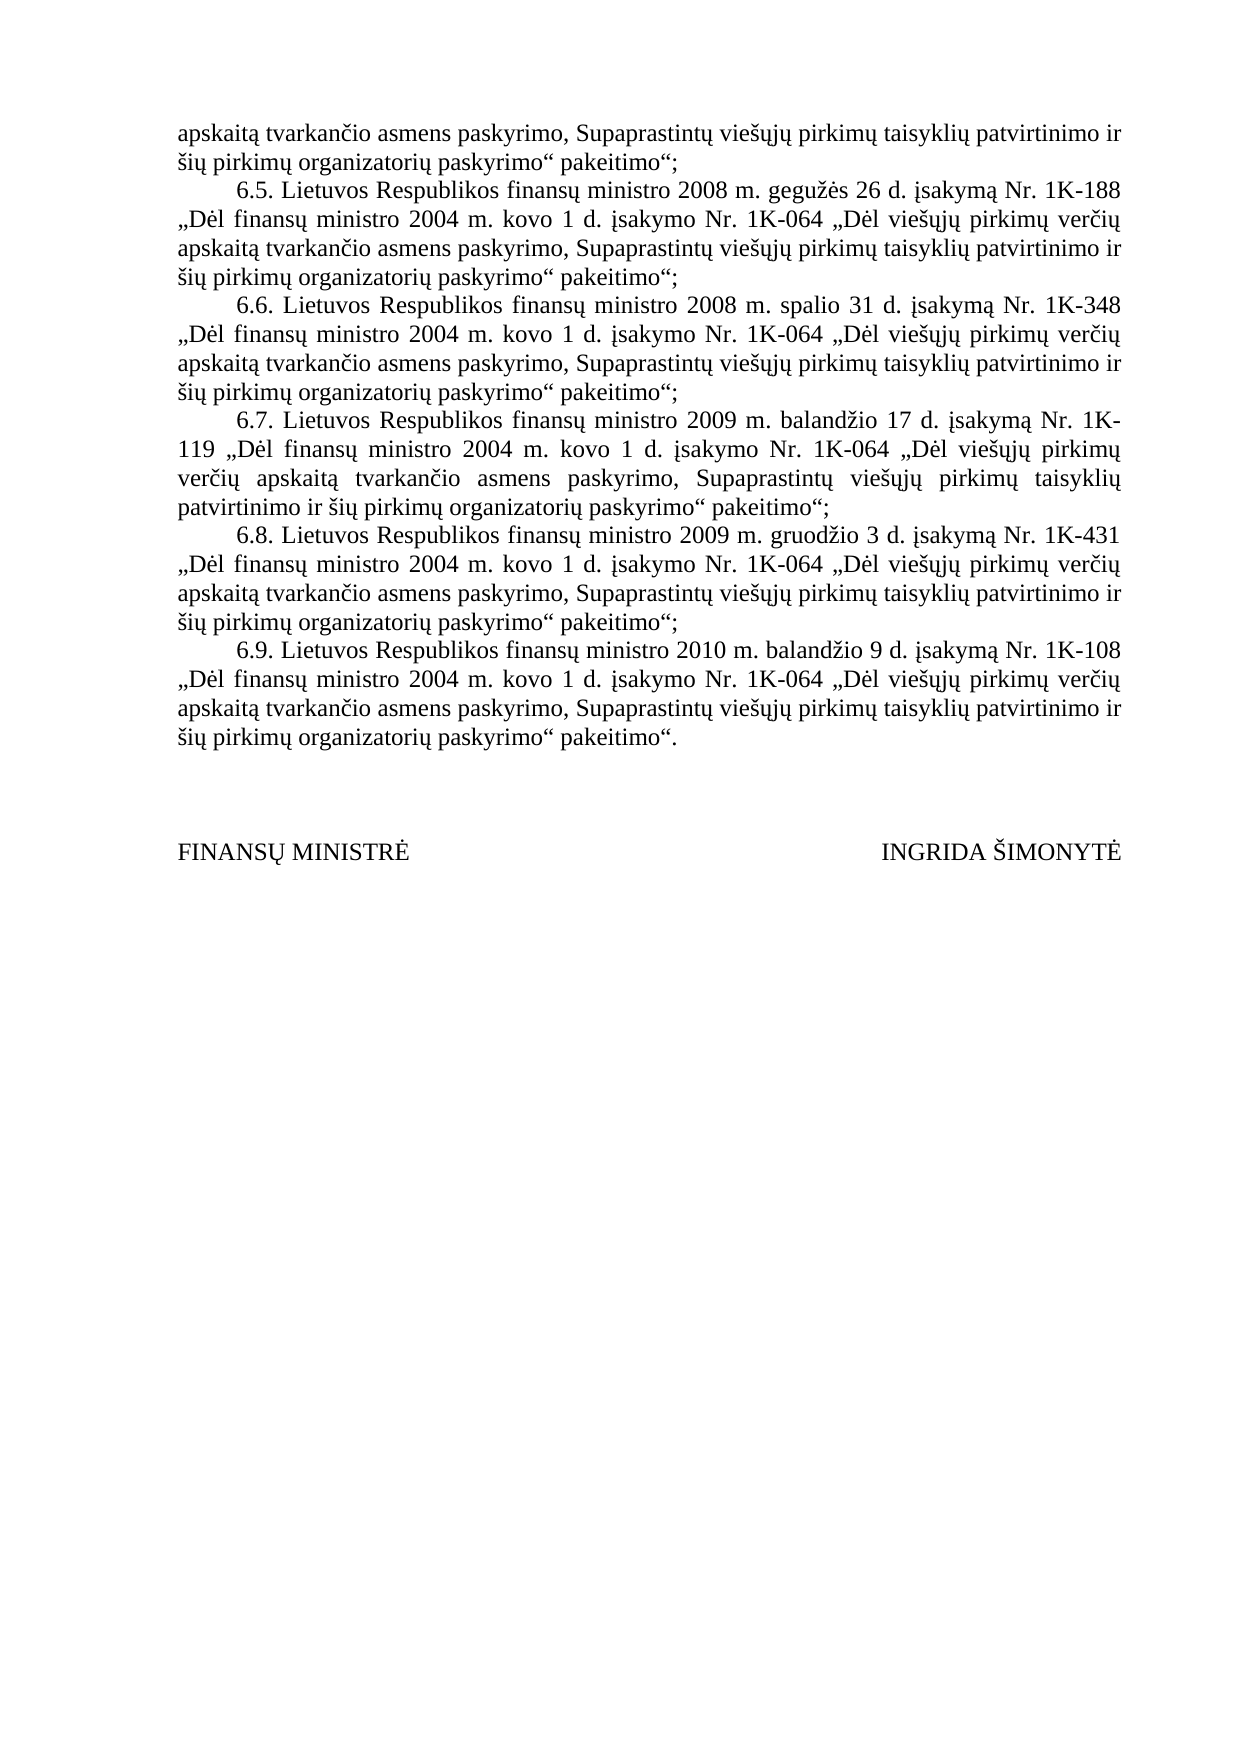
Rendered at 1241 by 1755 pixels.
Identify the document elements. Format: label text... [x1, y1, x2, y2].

text 6.6. Lietuvos Respublikos finansų ministro 2008 m. spalio 31 d. įsakymą Nr. 1K-348 „Dėl finansų ministro 2004 m. kovo 1 d. įsakymo Nr. 1K-064 „Dėl viešųjų pirkimų verčių apskaitą tvarkančio asmens paskyrimo, Supaprastintų viešųjų pirkimų taisyklių patvirtinimo ir šių pirkimų organizatorių paskyrimo“ pakeitimo“; [177, 291, 1122, 406]
text 6.5. Lietuvos Respublikos finansų ministro 2008 m. gegužės 26 d. įsakymą Nr. 1K-188 „Dėl finansų ministro 2004 m. kovo 1 d. įsakymo Nr. 1K-064 „Dėl viešųjų pirkimų verčių apskaitą tvarkančio asmens paskyrimo, Supaprastintų viešųjų pirkimų taisyklių patvirtinimo ir šių pirkimų organizatorių paskyrimo“ pakeitimo“; [177, 176, 1122, 291]
text FINANSŲ MINISTRĖ INGRIDA ŠIMONYTĖ [177, 837, 1122, 866]
text 6.8. Lietuvos Respublikos finansų ministro 2009 m. gruodžio 3 d. įsakymą Nr. 1K-431 „Dėl finansų ministro 2004 m. kovo 1 d. įsakymo Nr. 1K-064 „Dėl viešųjų pirkimų verčių apskaitą tvarkančio asmens paskyrimo, Supaprastintų viešųjų pirkimų taisyklių patvirtinimo ir šių pirkimų organizatorių paskyrimo“ pakeitimo“; [177, 521, 1122, 636]
text apskaitą tvarkančio asmens paskyrimo, Supaprastintų viešųjų pirkimų taisyklių patvirtinimo ir šių pirkimų organizatorių paskyrimo“ pakeitimo“; [177, 118, 1122, 176]
text 6.9. Lietuvos Respublikos finansų ministro 2010 m. balandžio 9 d. įsakymą Nr. 1K-108 „Dėl finansų ministro 2004 m. kovo 1 d. įsakymo Nr. 1K-064 „Dėl viešųjų pirkimų verčių apskaitą tvarkančio asmens paskyrimo, Supaprastintų viešųjų pirkimų taisyklių patvirtinimo ir šių pirkimų organizatorių paskyrimo“ pakeitimo“. [177, 636, 1122, 751]
text 6.7. Lietuvos Respublikos finansų ministro 2009 m. balandžio 17 d. įsakymą Nr. 1K-119 „Dėl finansų ministro 2004 m. kovo 1 d. įsakymo Nr. 1K-064 „Dėl viešųjų pirkimų verčių apskaitą tvarkančio asmens paskyrimo, Supaprastintų viešųjų pirkimų taisyklių patvirtinimo ir šių pirkimų organizatorių paskyrimo“ pakeitimo“; [177, 406, 1122, 521]
